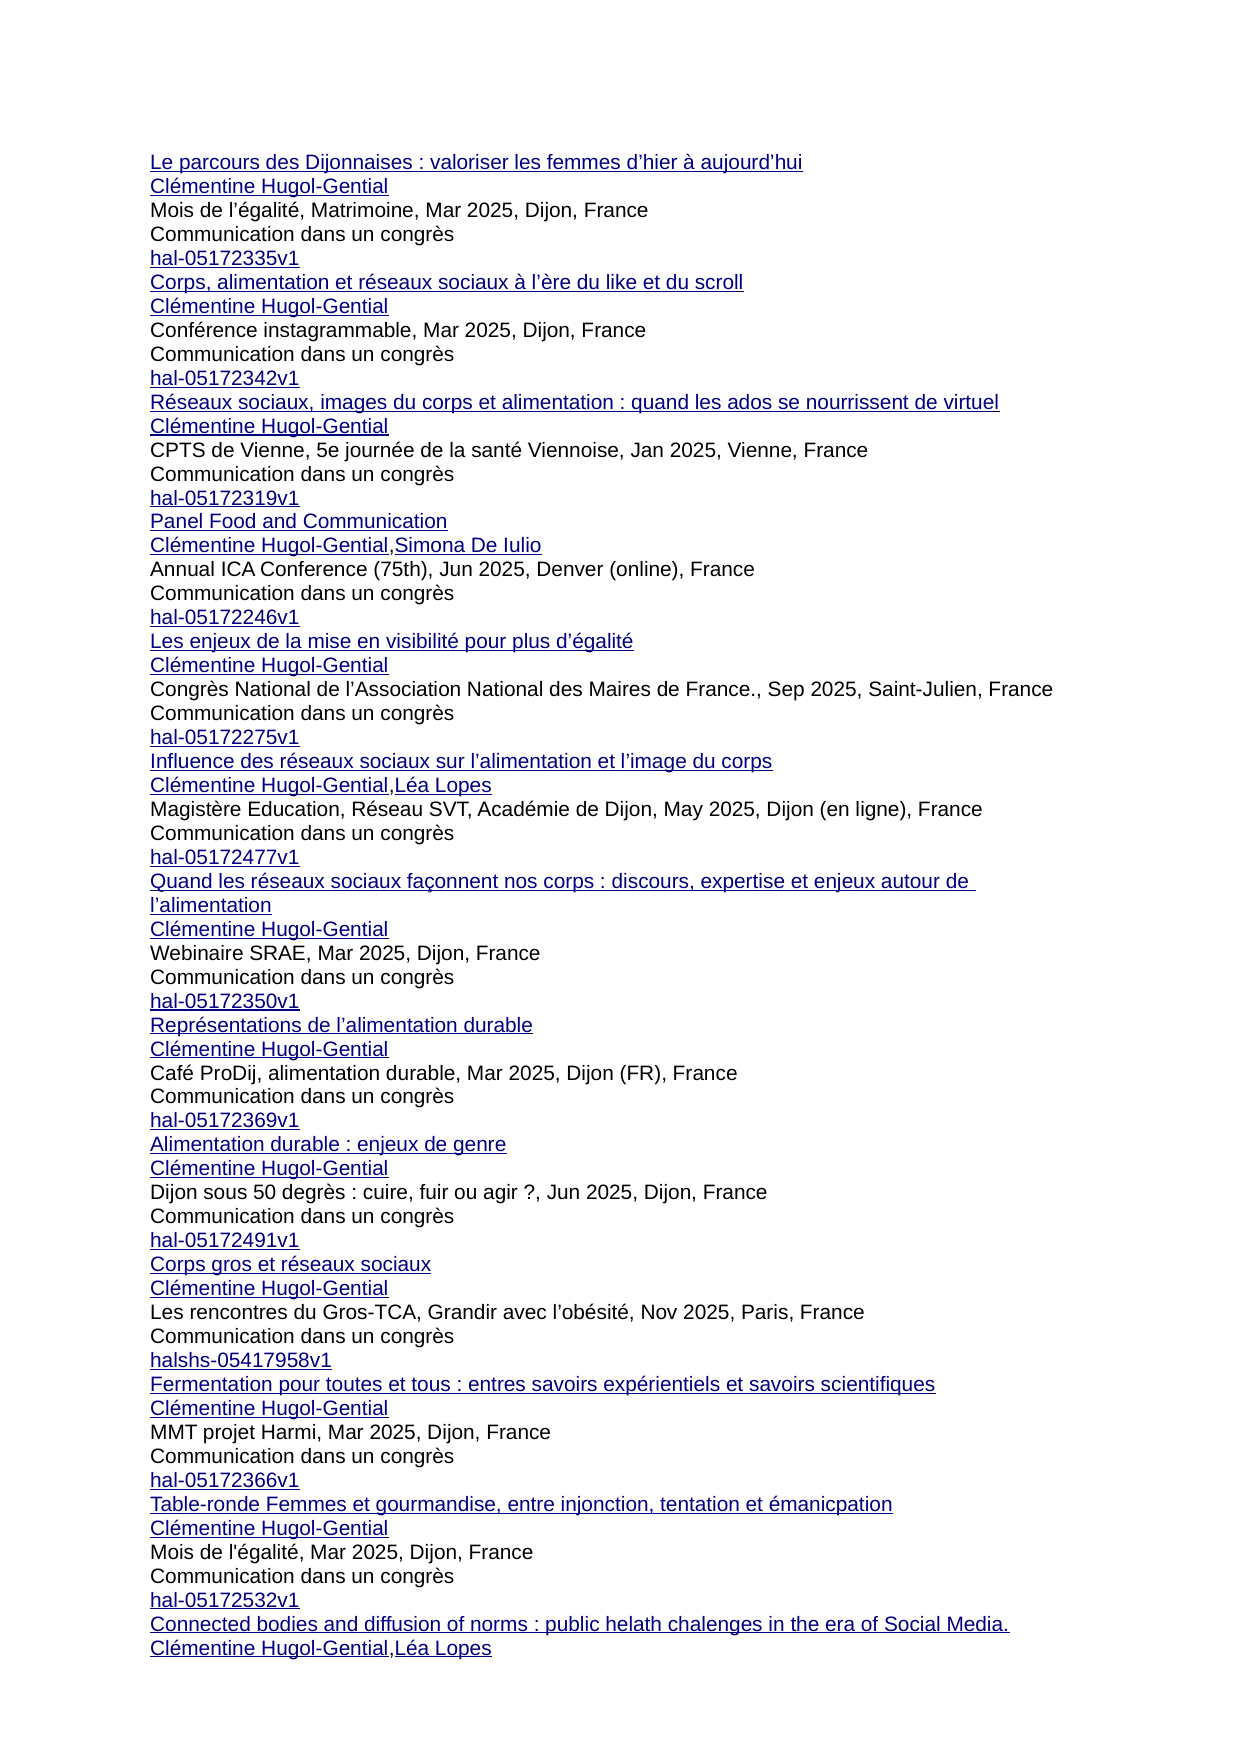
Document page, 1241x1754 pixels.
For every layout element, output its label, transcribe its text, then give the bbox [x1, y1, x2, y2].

table_cell Réseaux sociaux, images du corps et alimentation : quand les ados se nourrissent de virtuel Clémentine Hugol-Gential CPTS de Vienne, 5e journée de la santé Viennoise, Jan 2025, Vienne, France Communication dans un congrès hal-05172319v1 [150, 390, 1090, 509]
table_cell Fermentation pour toutes et tous : entres savoirs expérientiels et savoirs scientifiques Clémentine Hugol-Gential MMT projet Harmi, Mar 2025, Dijon, France Communication dans un congrès hal-05172366v1 [150, 1372, 1090, 1492]
table_cell Panel Food and Communication Clémentine Hugol-Gential,Simona De Iulio Annual ICA Conference (75th), Jun 2025, Denver (online), France Communication dans un congrès hal-05172246v1 [150, 509, 1090, 629]
table_cell Connected bodies and diffusion of norms : public helath chalenges in the era of Social Media. Clémentine Hugol-Gential,Léa Lopes [150, 1611, 1090, 1659]
table_cell Le parcours des Dijonnaises : valoriser les femmes d’hier à aujourd’hui Clémentine Hugol-Gential Mois de l’égalité, Matrimoine, Mar 2025, Dijon, France Communication dans un congrès hal-05172335v1 [150, 150, 1090, 270]
table_cell Quand les réseaux sociaux façonnent nos corps : discours, expertise et enjeux autour de l’alimentation Clémentine Hugol-Gential Webinaire SRAE, Mar 2025, Dijon, France Communication dans un congrès hal-05172350v1 [150, 869, 1090, 1012]
table_cell Influence des réseaux sociaux sur l’alimentation et l’image du corps Clémentine Hugol-Gential,Léa Lopes Magistère Education, Réseau SVT, Académie de Dijon, May 2025, Dijon (en ligne), France Communication dans un congrès hal-05172477v1 [150, 749, 1090, 869]
table_cell Les enjeux de la mise en visibilité pour plus d’égalité Clémentine Hugol-Gential Congrès National de l’Association National des Maires de France., Sep 2025, Saint-Julien, France Communication dans un congrès hal-05172275v1 [150, 629, 1090, 749]
table_cell Table-ronde Femmes et gourmandise, entre injonction, tentation et émanicpation Clémentine Hugol-Gential Mois de l'égalité, Mar 2025, Dijon, France Communication dans un congrès hal-05172532v1 [150, 1492, 1090, 1611]
table_cell Corps, alimentation et réseaux sociaux à l’ère du like et du scroll Clémentine Hugol-Gential Conférence instagrammable, Mar 2025, Dijon, France Communication dans un congrès hal-05172342v1 [150, 270, 1090, 389]
table_cell Corps gros et réseaux sociaux Clémentine Hugol-Gential Les rencontres du Gros-TCA, Grandir avec l’obésité, Nov 2025, Paris, France Communication dans un congrès halshs-05417958v1 [150, 1252, 1090, 1372]
table_cell Représentations de l’alimentation durable Clémentine Hugol-Gential Café ProDij, alimentation durable, Mar 2025, Dijon (FR), France Communication dans un congrès hal-05172369v1 [150, 1013, 1090, 1132]
table_cell Alimentation durable : enjeux de genre Clémentine Hugol-Gential Dijon sous 50 degrès : cuire, fuir ou agir ?, Jun 2025, Dijon, France Communication dans un congrès hal-05172491v1 [150, 1132, 1090, 1252]
